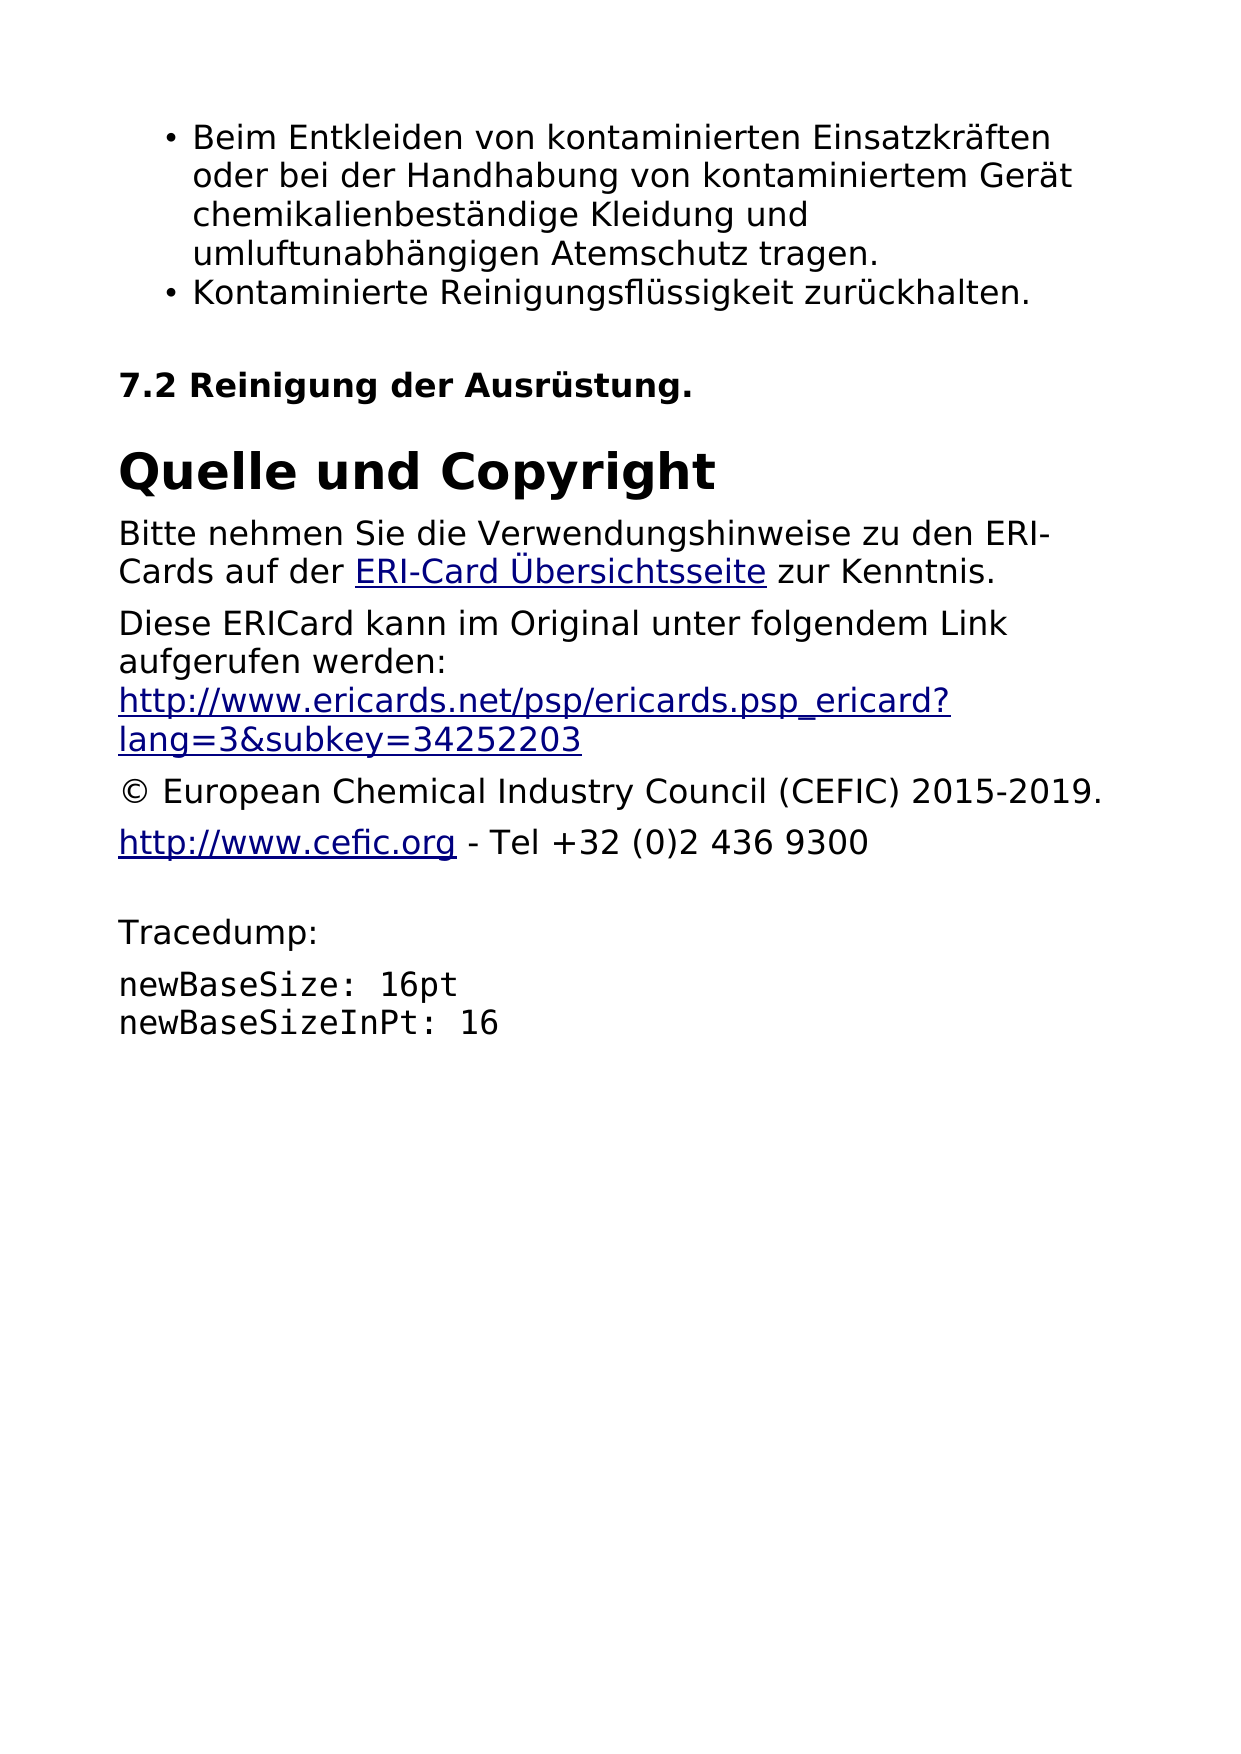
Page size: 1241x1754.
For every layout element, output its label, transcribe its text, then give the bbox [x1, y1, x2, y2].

text http://www.cefic.org - Tel +32 (0)2 436 9300 [118, 823, 1122, 862]
text © European Chemical Industry Council (CEFIC) 2015-2019. [118, 772, 1122, 811]
text Diese ERICard kann im Original unter folgendem Link aufgerufen werden: http://www.ericards.net/psp/ericards.psp_ericard?lang=3&subkey=34252203 [118, 604, 1122, 759]
list Beim Entkleiden von kontaminierten Einsatzkräften oder bei der Handhabung von kontaminiertem Gerät chemikalienbeständige Kleidung und umluftunabhängigen Atemschutz tragen. [177, 118, 1122, 273]
subtitle Quelle und Copyright [118, 443, 1122, 501]
list Kontaminierte Reinigungsflüssigkeit zurückhalten. [177, 273, 1122, 312]
text Tracedump: [118, 875, 1122, 952]
text newBaseSize: 16pt newBaseSizeInPt: 16 [118, 965, 1122, 1043]
subtitle 7.2 Reinigung der Ausrüstung. [118, 367, 1122, 406]
text Bitte nehmen Sie die Verwendungshinweise zu den ERI-Cards auf der ERI-Card Übersichtsseite zur Kenntnis. [118, 514, 1122, 592]
